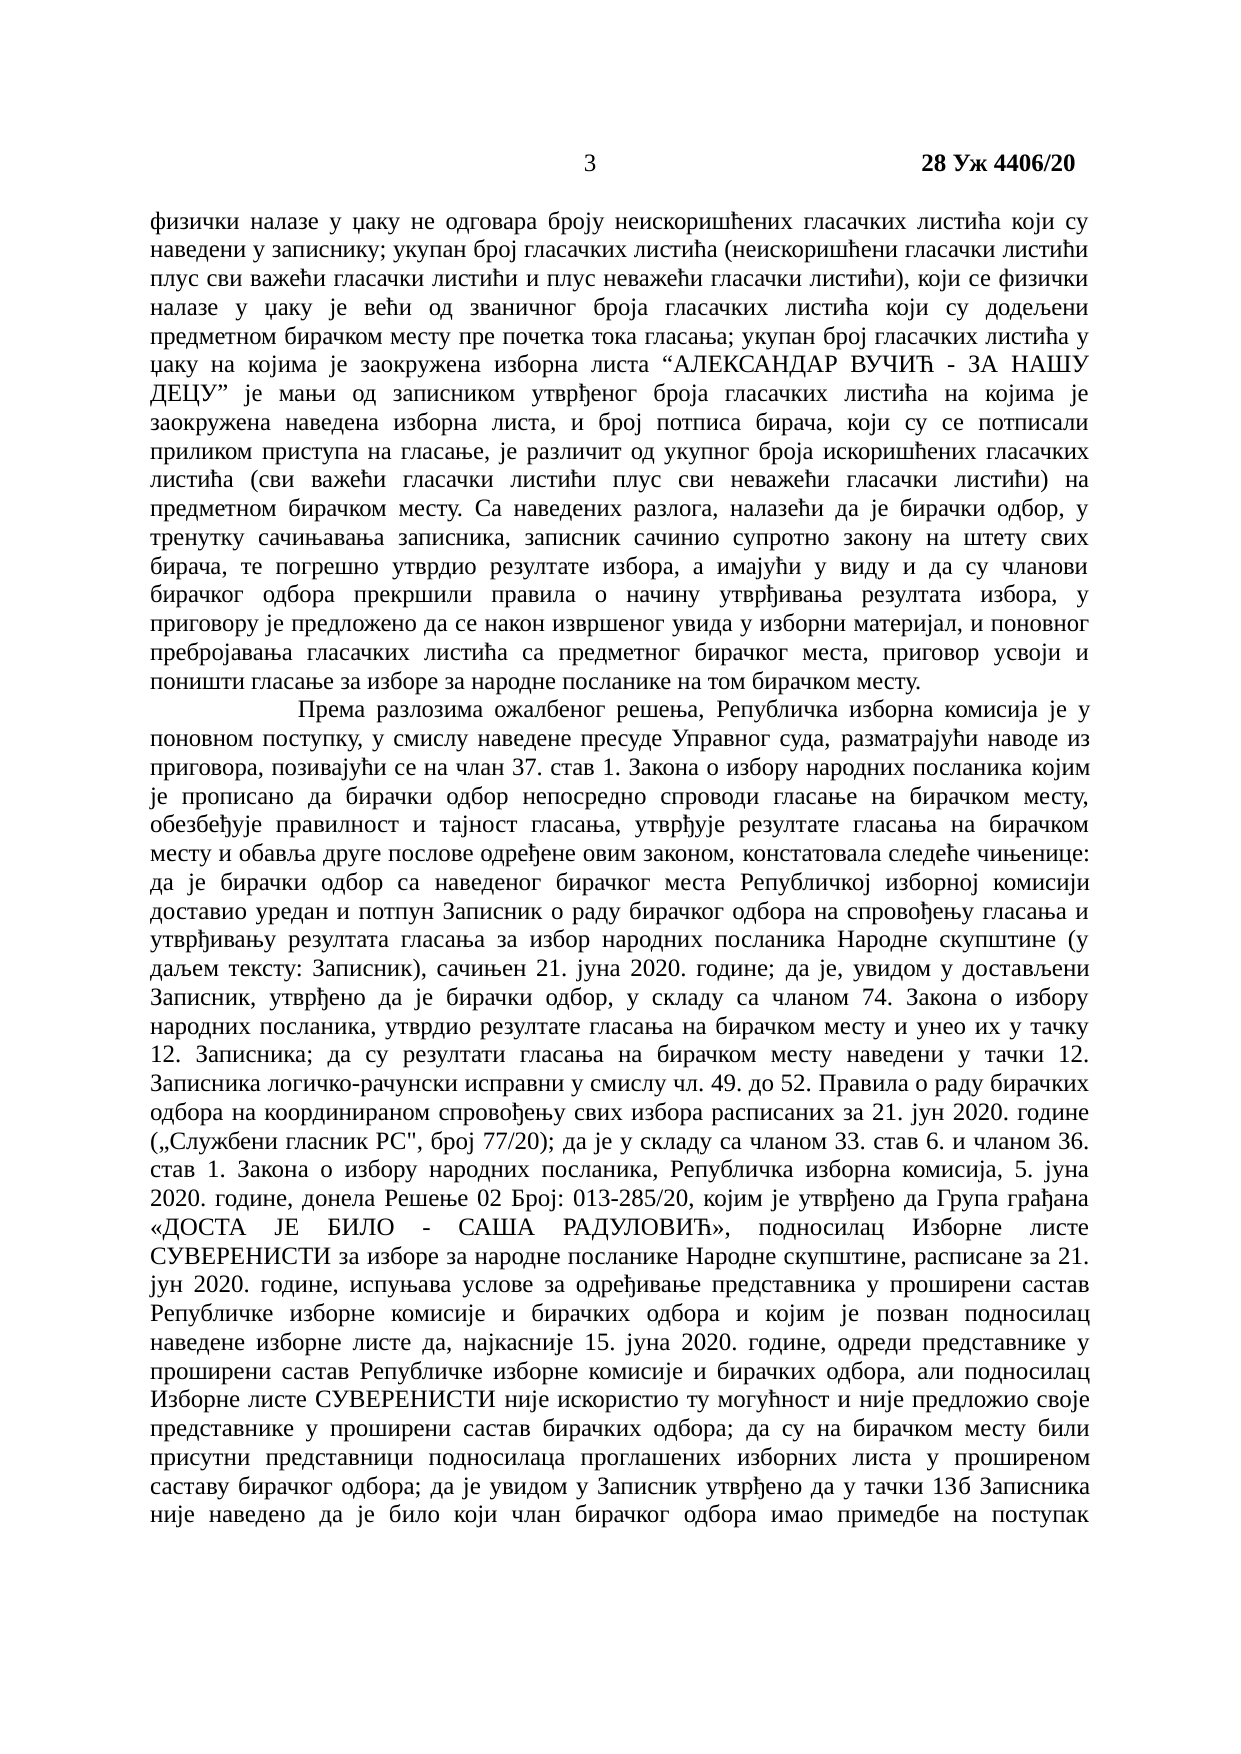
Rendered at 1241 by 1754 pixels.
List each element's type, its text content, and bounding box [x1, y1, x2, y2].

text физички налазе у џаку не одговара броју неискоришћених гласачких листића који су наведени у записнику; укупан број гласачких листића (неискоришћени гласачки листићи плус сви важећи гласачки листићи и плус неважећи гласачки листићи), који се физички налазе у џаку је већи од званичног броја гласачких листића који су додељени предметном бирачком месту пре почетка тока гласања; укупан број гласачких листића у џаку на којима је заокружена изборна листа “АЛЕКСАНДАР ВУЧИЋ - ЗА НАШУ ДЕЦУ” је мањи од записником утврђеног броја гласачких листића на којима је заокружена наведена изборна листа, и број потписа бирача, који су се потписали приликом приступа на гласање, је различит од укупног броја искоришћених гласачких листића (сви важећи гласачки листићи плус сви неважећи гласачки листићи) на предметном бирачком месту. Са наведених разлога, налазећи да је бирачки одбор, у тренутку сачињавања записника, записник сачинио супротно закону на штету свих бирача, те погрешно утврдио резултате избора, а имајући у виду и да су чланови бирачког одбора прекршили правила о начину утврђивања резултата избора, у приговору је предложено да се након извршеног увида у изборни материјал, и поновног пребројавања гласачких листића са предметног бирачког места, приговор усвоји и поништи гласање за изборе за народне посланике на том бирачком месту. [150, 206, 1090, 694]
text Према разлозима ожалбеног решења, Републичка изборна комисија је у поновном поступку, у смислу наведене пресуде Управног суда, разматрајући наводе из приговора, позивајући се на члан 37. став 1. Закона о избору народних посланика којим је прописано да бирачки одбор непосредно спроводи гласање на бирачком месту, обезбеђује правилност и тајност гласања, утврђује резултате гласања на бирачком месту и обавља друге послове одређене овим законом, констатовала следеће чињенице: да је бирачки одбор са наведеног бирачког места Републичкој изборној комисији доставио уредан и потпун Записник о раду бирачког одбора на спровођењу гласања и утврђивању резултата гласања за избор народних посланика Народне скупштине (у даљем тексту: Записник), сачињен 21. јуна 2020. године; да је, увидом у достављени Записник, утврђено да је бирачки одбор, у складу са чланом 74. Закона о избору народних посланика, утврдио резултате гласања на бирачком месту и унео их у тачку 12. Записника; да су резултати гласања на бирачком месту наведени у тачки 12. Записника логичко-рачунски исправни у смислу чл. 49. до 52. Правила о раду бирачких одбора на координираном спровођењу свих избора расписаних за 21. јун 2020. године („Службени гласник РС", број 77/20); да је у складу са чланом 33. став 6. и чланом 36. став 1. Закона о избору народних посланика, Републичка изборна комисија, 5. јуна 2020. године, донела Решење 02 Број: 013-285/20, којим је утврђено да Група грађана «ДОСТА ЈЕ БИЛО - САША РАДУЛОВИЋ», подносилац Изборне листе СУВЕРЕНИСТИ за изборе за народне посланике Народне скупштине, расписане за 21. јун 2020. године, испуњава услове за одређивање представника у проширени састав Републичке изборне комисије и бирачких одбора и којим је позван подносилац наведене изборне листе да, најкасније 15. јуна 2020. године, одреди представнике у проширени састав Републичке изборне комисије и бирачких одбора, али подносилац Изборне листе СУВЕРЕНИСТИ није искористио ту могућност и није предложио своје представнике у проширени састав бирачких одбора; да су на бирачком месту били присутни представници подносилаца проглашених изборних листа у проширеном саставу бирачког одбора; да је увидом у Записник утврђено да у тачки 13б Записника није наведено да је било који члан бирачког одбора имао примедбе на поступак [150, 694, 1090, 1528]
